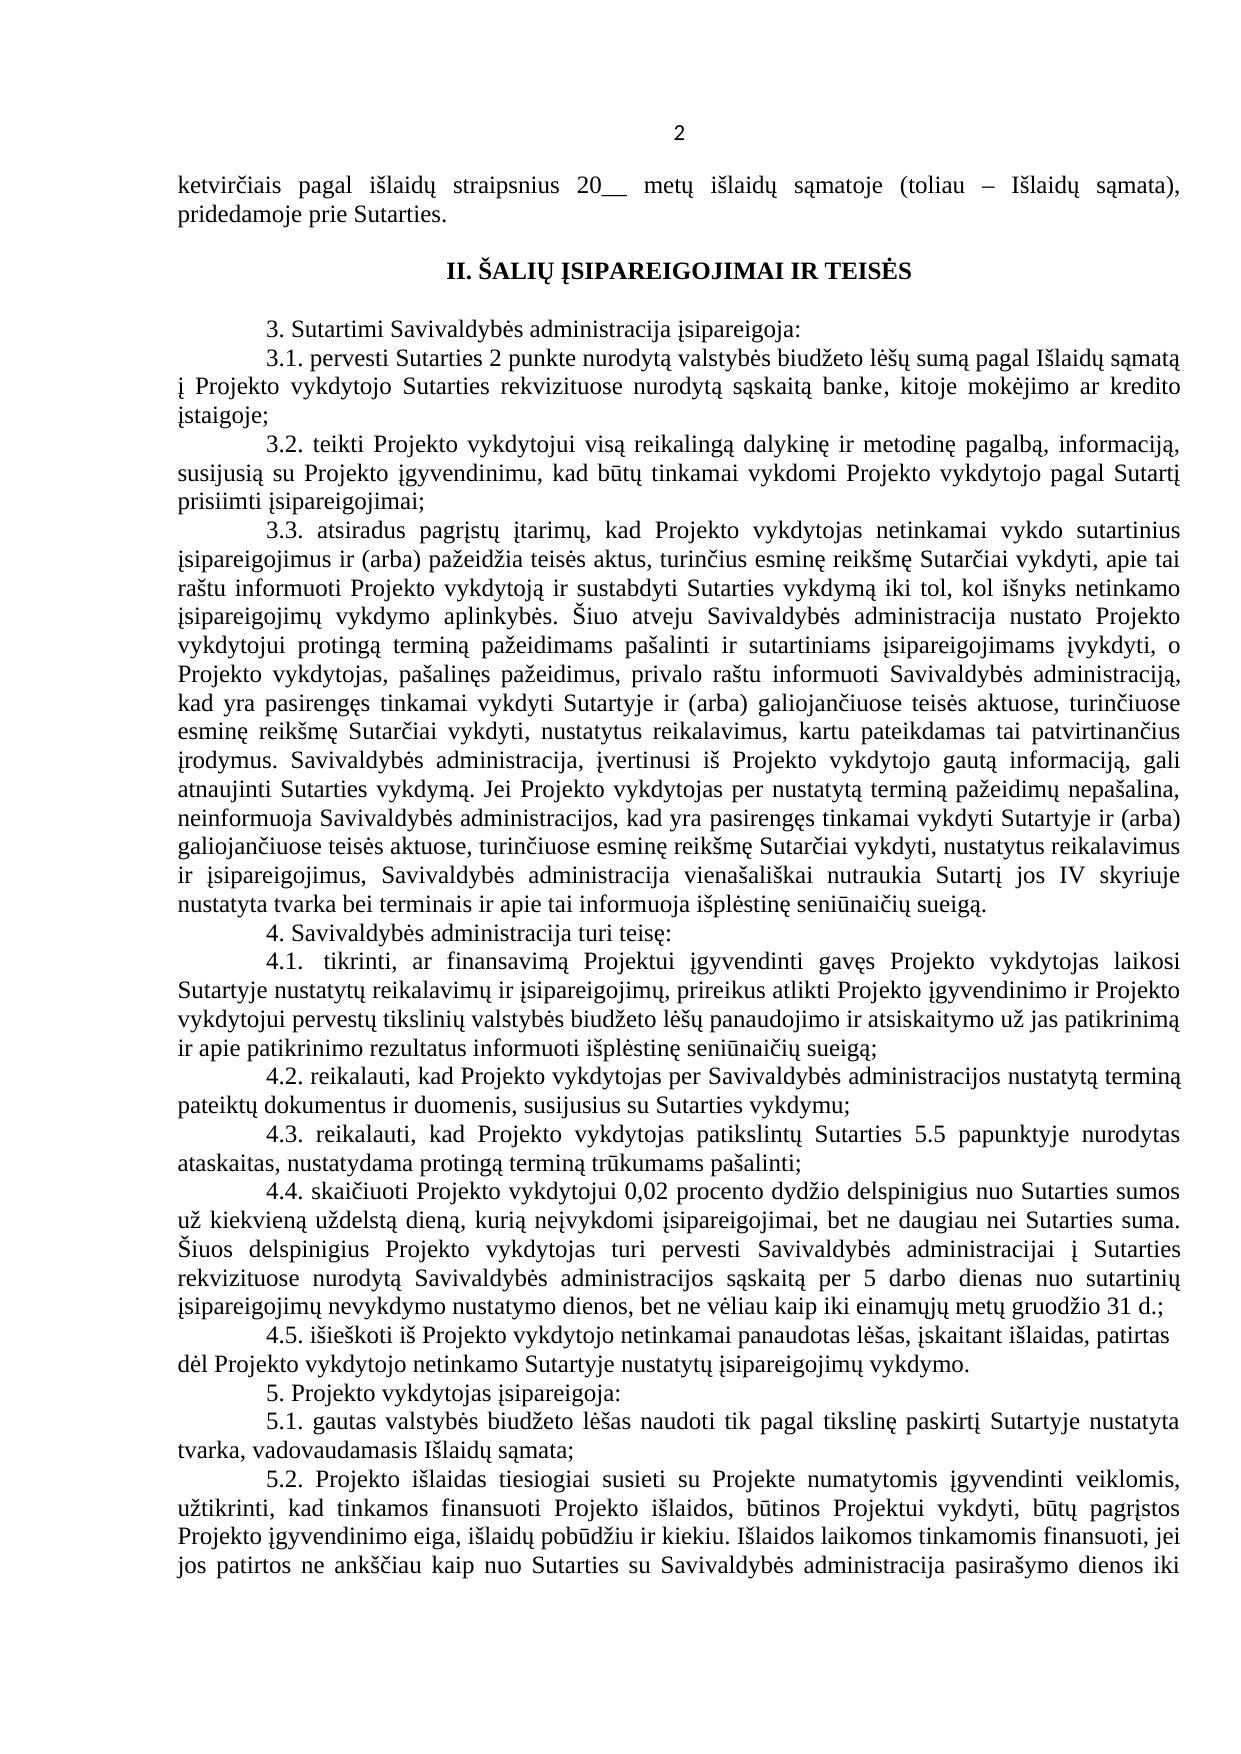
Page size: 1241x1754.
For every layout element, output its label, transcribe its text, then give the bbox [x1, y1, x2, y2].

text 4.3. reikalauti, kad Projekto vykdytojas patikslintų Sutarties 5.5 papunktyje nurodytas ataskaitas, nustatydama protingą terminą trūkumams pašalinti; [177, 1119, 1181, 1176]
text 4. Savivaldybės administracija turi teisę: [177, 918, 1181, 946]
text II. ŠALIŲ ĮSIPAREIGOJIMAI IR TEISĖS [177, 256, 1181, 285]
text 5.1. gautas valstybės biudžeto lėšas naudoti tik pagal tikslinę paskirtį Sutartyje nustatyta tvarka, vadovaudamasis Išlaidų sąmata; [177, 1406, 1181, 1464]
text ketvirčiais pagal išlaidų straipsnius 20__ metų išlaidų sąmatoje (toliau – Išlaidų sąmata), pridedamoje prie Sutarties. [177, 170, 1181, 228]
text 4.2. reikalauti, kad Projekto vykdytojas per Savivaldybės administracijos nustatytą terminą pateiktų dokumentus ir duomenis, susijusius su Sutarties vykdymu; [177, 1061, 1181, 1119]
text 4.1. tikrinti, ar finansavimą Projektui įgyvendinti gavęs Projekto vykdytojas laikosi Sutartyje nustatytų reikalavimų ir įsipareigojimų, prireikus atlikti Projekto įgyvendinimo ir Projekto vykdytojui pervestų tikslinių valstybės biudžeto lėšų panaudojimo ir atsiskaitymo už jas patikrinimą ir apie patikrinimo rezultatus informuoti išplėstinę seniūnaičių sueigą; [177, 946, 1181, 1061]
text 3.2. teikti Projekto vykdytojui visą reikalingą dalykinę ir metodinę pagalbą, informaciją, susijusią su Projekto įgyvendinimu, kad būtų tinkamai vykdomi Projekto vykdytojo pagal Sutartį prisiimti įsipareigojimai; [177, 429, 1181, 515]
text 5. Projekto vykdytojas įsipareigoja: [177, 1378, 1181, 1406]
text 5.2. Projekto išlaidas tiesiogiai susieti su Projekte numatytomis įgyvendinti veiklomis, užtikrinti, kad tinkamos finansuoti Projekto išlaidos, būtinos Projektui vykdyti, būtų pagrįstos Projekto įgyvendinimo eiga, išlaidų pobūdžiu ir kiekiu. Išlaidos laikomos tinkamomis finansuoti, jei jos patirtos ne ankščiau kaip nuo Sutarties su Savivaldybės administracija pasirašymo dienos iki [177, 1464, 1181, 1579]
text 4.5. išieškoti iš Projekto vykdytojo netinkamai panaudotas lėšas, įskaitant išlaidas, patirtas [177, 1320, 1181, 1349]
text 3.3. atsiradus pagrįstų įtarimų, kad Projekto vykdytojas netinkamai vykdo sutartinius įsipareigojimus ir (arba) pažeidžia teisės aktus, turinčius esminę reikšmę Sutarčiai vykdyti, apie tai raštu informuoti Projekto vykdytoją ir sustabdyti Sutarties vykdymą iki tol, kol išnyks netinkamo įsipareigojimų vykdymo aplinkybės. Šiuo atveju Savivaldybės administracija nustato Projekto vykdytojui protingą terminą pažeidimams pašalinti ir sutartiniams įsipareigojimams įvykdyti, o Projekto vykdytojas, pašalinęs pažeidimus, privalo raštu informuoti Savivaldybės administraciją, kad yra pasirengęs tinkamai vykdyti Sutartyje ir (arba) galiojančiuose teisės aktuose, turinčiuose esminę reikšmę Sutarčiai vykdyti, nustatytus reikalavimus, kartu pateikdamas tai patvirtinančius įrodymus. Savivaldybės administracija, įvertinusi iš Projekto vykdytojo gautą informaciją, gali atnaujinti Sutarties vykdymą. Jei Projekto vykdytojas per nustatytą terminą pažeidimų nepašalina, neinformuoja Savivaldybės administracijos, kad yra pasirengęs tinkamai vykdyti Sutartyje ir (arba) galiojančiuose teisės aktuose, turinčiuose esminę reikšmę Sutarčiai vykdyti, nustatytus reikalavimus ir įsipareigojimus, Savivaldybės administracija vienašališkai nutraukia Sutartį jos IV skyriuje nustatyta tvarka bei terminais ir apie tai informuoja išplėstinę seniūnaičių sueigą. [177, 515, 1181, 918]
text 3.1. pervesti Sutarties 2 punkte nurodytą valstybės biudžeto lėšų sumą pagal Išlaidų sąmatą į Projekto vykdytojo Sutarties rekvizituose nurodytą sąskaitą banke, kitoje mokėjimo ar kredito įstaigoje; [177, 343, 1181, 429]
text dėl Projekto vykdytojo netinkamo Sutartyje nustatytų įsipareigojimų vykdymo. [177, 1349, 1181, 1378]
text 3. Sutartimi Savivaldybės administracija įsipareigoja: [177, 314, 1181, 343]
text 4.4. skaičiuoti Projekto vykdytojui 0,02 procento dydžio delspinigius nuo Sutarties sumos už kiekvieną uždelstą dieną, kurią neįvykdomi įsipareigojimai, bet ne daugiau nei Sutarties suma. Šiuos delspinigius Projekto vykdytojas turi pervesti Savivaldybės administracijai į Sutarties rekvizituose nurodytą Savivaldybės administracijos sąskaitą per 5 darbo dienas nuo sutartinių įsipareigojimų nevykdymo nustatymo dienos, bet ne vėliau kaip iki einamųjų metų gruodžio 31 d.; [177, 1176, 1181, 1320]
